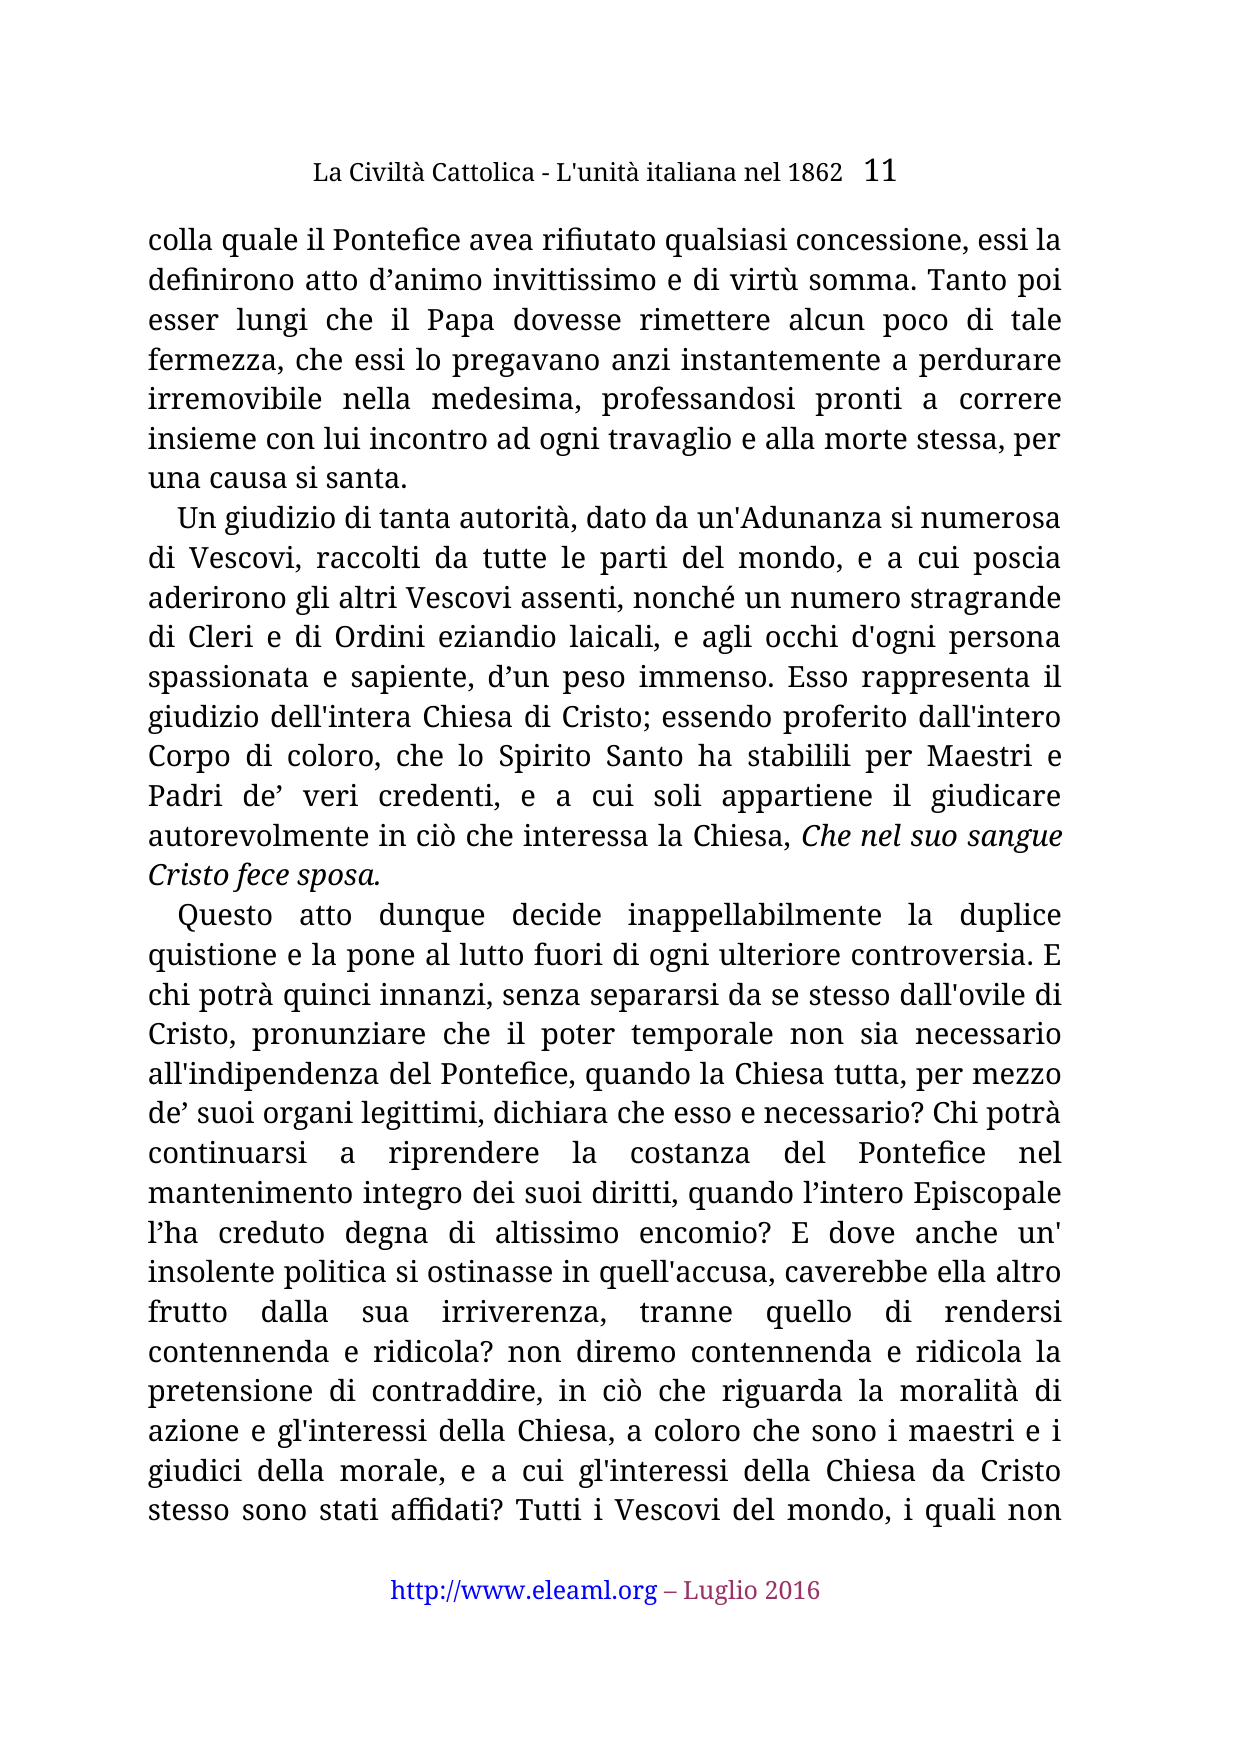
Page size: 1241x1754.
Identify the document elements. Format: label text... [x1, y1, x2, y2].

text colla quale il Pontefice avea rifiutato qualsiasi concessione, essi la definirono atto d’animo invittissimo e di virtù somma. Tanto poi esser lungi che il Papa dovesse rimettere alcun poco di tale fermezza, che essi lo pregavano anzi instantemente a perdurare irremovibile nella medesima, professandosi pronti a correre insieme con lui incontro ad ogni travaglio e alla morte stessa, per una causa si santa. [148, 220, 1063, 497]
text Un giudizio di tanta autorità, dato da un'Adunanza si numerosa di Vescovi, raccolti da tutte le parti del mondo, e a cui poscia aderirono gli altri Vescovi assenti, nonché un numero stragrande di Cleri e di Ordini eziandio laicali, e agli occhi d'ogni persona spassionata e sapiente, d’un peso immenso. Esso rappresenta il giudizio dell'intera Chiesa di Cristo; essendo proferito dall'intero Corpo di coloro, che lo Spirito Santo ha stabilili per Maestri e Padri de’ veri credenti, e a cui soli appartiene il giudicare autorevolmente in ciò che interessa la Chiesa, Che nel suo sangue Cristo fece sposa. [148, 497, 1063, 894]
text Questo atto dunque decide inappellabilmente la duplice quistione e la pone al lutto fuori di ogni ulteriore controversia. E chi potrà quinci innanzi, senza separarsi da se stesso dall'ovile di Cristo, pronunziare che il poter temporale non sia necessario all'indipendenza del Pontefice, quando la Chiesa tutta, per mezzo de’ suoi organi legittimi, dichiara che esso e necessario? Chi potrà continuarsi a riprendere la costanza del Pontefice nel mantenimento integro dei suoi diritti, quando l’intero Episcopale l’ha creduto degna di altissimo encomio? E dove anche un' insolente politica si ostinasse in quell'accusa, caverebbe ella altro frutto dalla sua irriverenza, tranne quello di rendersi contennenda e ridicola? non diremo contennenda e ridicola la pretensione di contraddire, in ciò che riguarda la moralità di azione e gl'interessi della Chiesa, a coloro che sono i maestri e i giudici della morale, e a cui gl'interessi della Chiesa da Cristo stesso sono stati affidati? Tutti i Vescovi del mondo, i quali non [148, 894, 1063, 1529]
